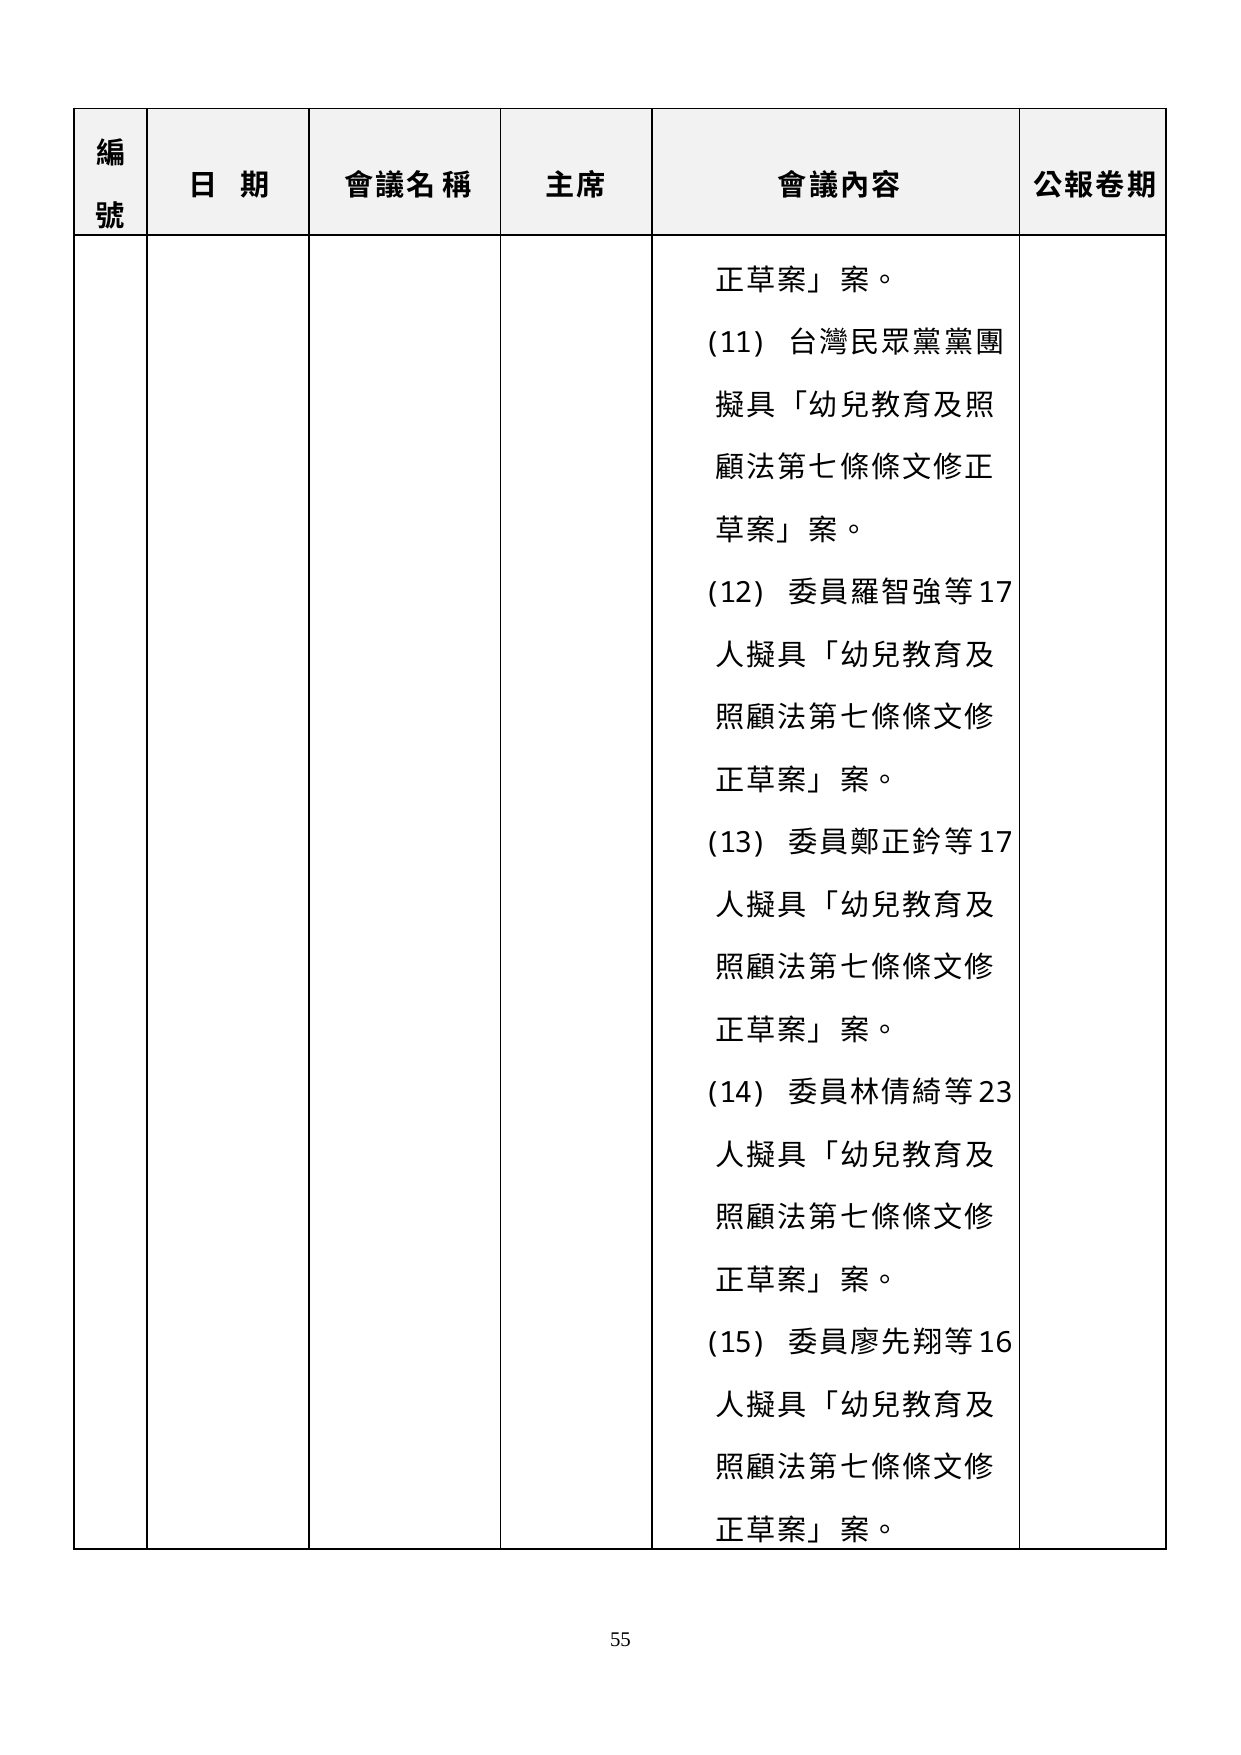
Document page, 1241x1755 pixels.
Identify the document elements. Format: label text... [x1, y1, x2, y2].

table_header 公報卷期 [1020, 109, 1165, 234]
table_header 會議名稱 [310, 109, 500, 234]
table_header 主席 [501, 109, 651, 234]
table_cell [501, 236, 651, 1548]
table_header 會議內容 [653, 109, 1019, 234]
table_cell [310, 236, 500, 1548]
table_cell 一、 審查 委員蘇清泉等20人擬具「幼兒教育及照顧法第三十七條條文修正草案」案。 委員徐欣瑩等20人擬具「幼兒教育及照顧法第七條條文修正草案」案。 委員林月琴等16人擬具「幼兒教育及照顧法第三十條條文修正草案」案。 委員王育敏等21人擬具「幼兒教育及照顧法部分條文修正草案」案。 委員陳培瑜等18人擬具「幼兒教育及照顧法第十一條、第十二條及第三十二條之一條文修正草案」案。 委員徐巧芯等21人擬具「幼兒教育及照顧法第七條條文修正草案」案。 委員葉元之等17人擬具「幼兒教育及照顧法第七條條文修正草案」案。 委員黃仁等19人擬具「幼兒教育及照顧法第七條條文修正草案」案。 委員張嘉郡等19人擬具「幼兒教育及照顧法第七條條文修正草案」案。 委員羅廷瑋等22人擬具「幼兒教育及照顧法第七條條文修正草案」案。 台灣民眾黨黨團擬具「幼兒教育及照顧法第七條條文修正草案」案。 委員羅智強等17人擬具「幼兒教育及照顧法第七條條文修正草案」案。 委員鄭正鈐等17人擬具「幼兒教育及照顧法第七條條文修正草案」案。 委員林倩綺等23人擬具「幼兒教育及照顧法第七條條文修正草案」案。 委員廖先翔等16人擬具「幼兒教育及照顧法第七條條文修正草案」案。 委員王育敏等23人擬具「幼兒教育及照顧法第七條條文修正草案」案。 委員王育敏等21人擬具「幼兒教育及照顧法第四十三條及第五十二條條文修正草案」案。 委員廖偉翔等23人擬具「幼兒教育及照顧法第七條條文修正草案」案。 委員葛如鈞等18人擬具「幼兒教育及照顧法第七條條文修正草案」案。 委員李彥秀等19人擬具「幼兒教育及照顧法第七條條文修正草案」案。 【進行詢答及逐條審查】 [653, 236, 1019, 1548]
table_header 日 期 [148, 109, 308, 234]
table_cell [75, 236, 146, 1548]
table_cell [1020, 236, 1165, 1548]
table_header 編 號 [75, 109, 146, 234]
table_cell [148, 236, 308, 1548]
